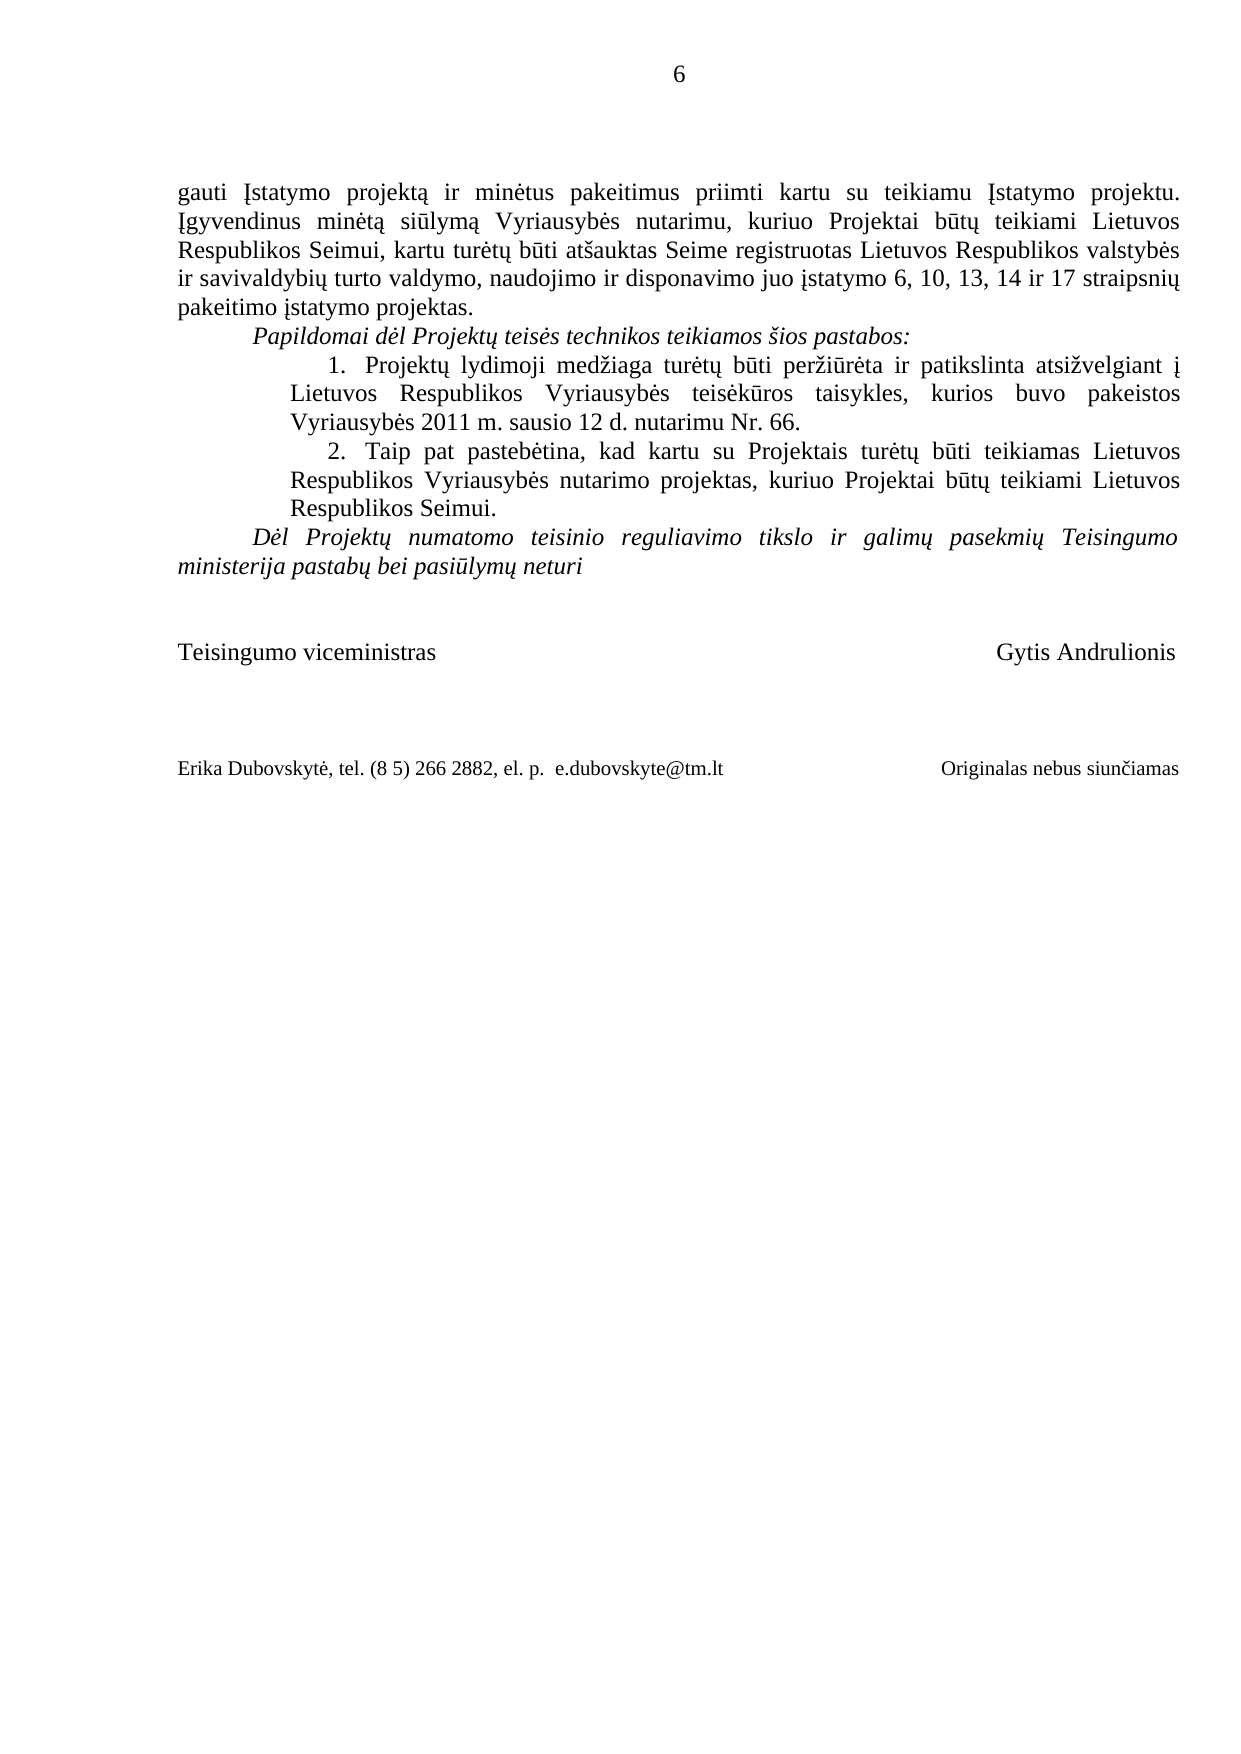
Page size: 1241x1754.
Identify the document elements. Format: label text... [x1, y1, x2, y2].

list Taip pat pastebėtina, kad kartu su Projektais turėtų būti teikiamas Lietuvos Respublikos Vyriausybės nutarimo projektas, kuriuo Projektai būtų teikiami Lietuvos Respublikos Seimui. [252, 436, 1181, 522]
text Teisingumo viceministras Gytis Andrulionis [177, 637, 1181, 666]
list Dėl Projektų numatomo teisinio reguliavimo tikslo ir galimų pasekmių Teisingumo ministerija pastabų bei pasiūlymų neturi [177, 522, 1181, 580]
list Papildomai dėl Projektų teisės technikos teikiamos šios pastabos: [177, 321, 1181, 350]
text Erika Dubovskytė, tel. (8 5) 266 2882, el. p. e.dubovskyte@tm.lt Originalas nebus siunčiamas [177, 756, 1181, 780]
text gauti Įstatymo projektą ir minėtus pakeitimus priimti kartu su teikiamu Įstatymo projektu. Įgyvendinus minėtą siūlymą Vyriausybės nutarimu, kuriuo Projektai būtų teikiami Lietuvos Respublikos Seimui, kartu turėtų būti atšauktas Seime registruotas Lietuvos Respublikos valstybės ir savivaldybių turto valdymo, naudojimo ir disponavimo juo įstatymo 6, 10, 13, 14 ir 17 straipsnių pakeitimo įstatymo projektas. [177, 177, 1181, 321]
list Projektų lydimoji medžiaga turėtų būti peržiūrėta ir patikslinta atsižvelgiant į Lietuvos Respublikos Vyriausybės teisėkūros taisykles, kurios buvo pakeistos Vyriausybės 2011 m. sausio 12 d. nutarimu Nr. 66. [252, 350, 1181, 436]
